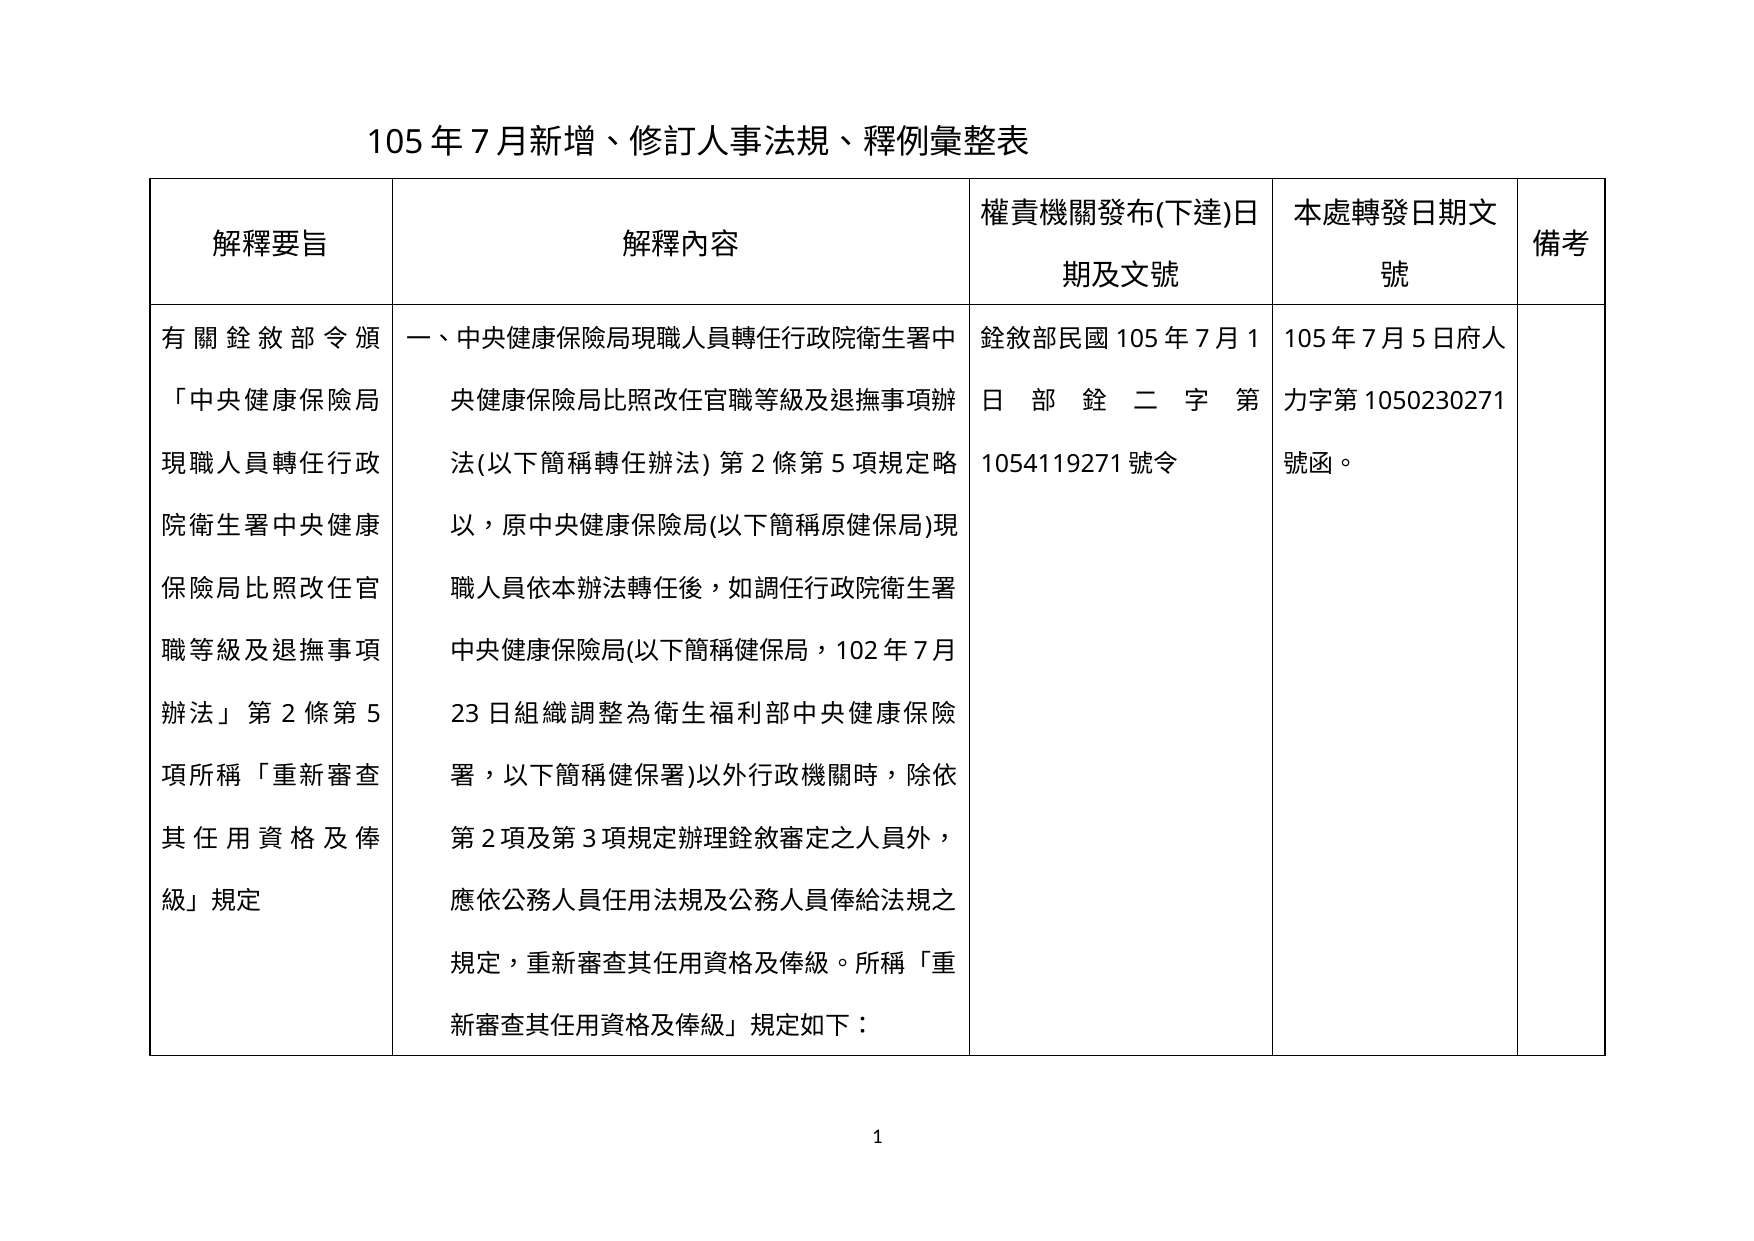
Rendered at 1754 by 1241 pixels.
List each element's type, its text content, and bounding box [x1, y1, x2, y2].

text 105年7月新增、修訂人事法規、釋例彙整表 [150, 108, 1604, 171]
table_header 權責機關發布(下達)日期及文號 [970, 179, 1272, 304]
table_header 本處轉發日期文號 [1273, 179, 1517, 304]
table_header 備考 [1518, 179, 1604, 304]
table_header 解釋內容 [393, 179, 969, 304]
table_cell 有關銓敘部令頒「中央健康保險局現職人員轉任行政院衛生署中央健康保險局比照改任官職等級及退撫事項辦法」第2條第5項所稱「重新審查其任用資格及俸級」規定 [151, 305, 392, 1055]
table_cell [1518, 305, 1604, 1055]
table_cell 銓敘部民國105年7月1日部銓二字第1054119271號令 [970, 305, 1272, 1055]
table_cell 105年7月5日府人力字第1050230271號函。 [1273, 305, 1517, 1055]
table_cell 一、中央健康保險局現職人員轉任行政院衛生署中央健康保險局比照改任官職等級及退撫事項辦法(以下簡稱轉任辦法) 第2條第5項規定略以，原中央健康保險局(以下簡稱原健保局)現職人員依本辦法轉任後，如調任行政院衛生署中央健康保險局(以下簡稱健保局，102年7月23日組織調整為衛生福利部中央健康保險署，以下簡稱健保署)以外行政機關時，除依第2項及第3項規定辦理銓敘審定之人員外，應依公務人員任用法規及公務人員俸給法規之規定，重新審查其任用資格及俸級。所稱「重新審查其任用資格及俸級」規定如下： [393, 305, 969, 1055]
table_header 解釋要旨 [151, 179, 392, 304]
